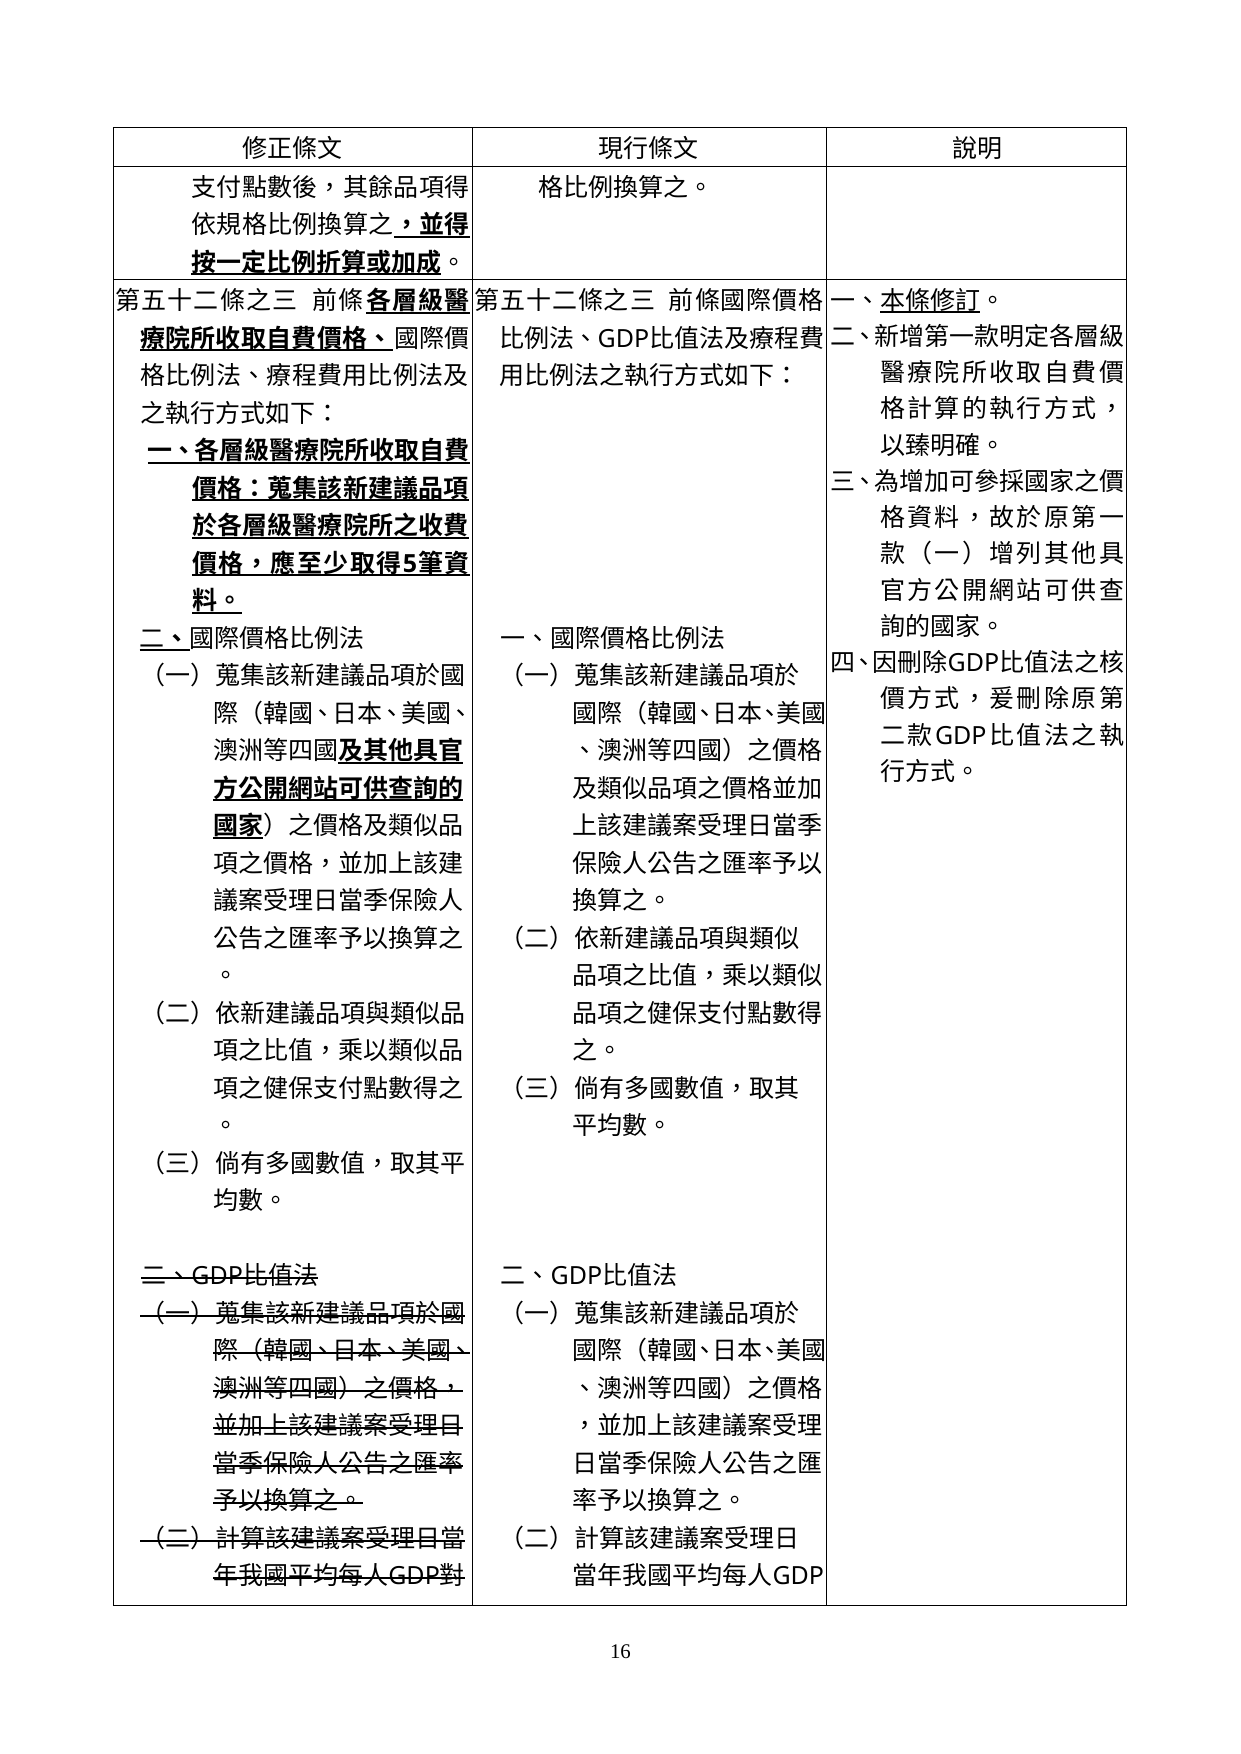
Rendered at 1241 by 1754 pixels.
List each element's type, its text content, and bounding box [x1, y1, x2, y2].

table_cell 第五十二條之三 前條各層級醫療院所收取自費價格、國際價格比例法、療程費用比例法及之執行方式如下： 一、各層級醫療院所收取自費價格：蒐集該新建議品項於各層級醫療院所之收費價格，應至少取得5筆資料。 二、國際價格比例法 （一）蒐集該新建議品項於國際（韓國、日本、美國、澳洲等四國及其他具官方公開網站可供查詢的國家）之價格及類似品項之價格，並加上該建議案受理日當季保險人公告之匯率予以換算之。 （二）依新建議品項與類似品項之比值，乘以類似品項之健保支付點數得之。 （三）倘有多國數值，取其平均數。 二、GDP比值法 （一）蒐集該新建議品項於國際（韓國、日本、美國、澳洲等四國）之價格，並加上該建議案受理日當季保險人公告之匯率予以換算之。 （二）計算該建議案受理日當年我國平均每人GDP對 [114, 280, 472, 1605]
table_cell 一、本條修訂。 二、新增第一款明定各層級醫療院所收取自費價格計算的執行方式，以臻明確。 三、為增加可參採國家之價格資料，故於原第一款（一）增列其他具官方公開網站可供查詢的國家。 四、因刪除GDP比值法之核價方式，爰刪除原第二款GDP比值法之執行方式。 [827, 280, 1126, 1605]
table_header 說明 [827, 128, 1126, 166]
table_cell [827, 167, 1126, 279]
table_cell 支付點數後，其餘品項得依規格比例換算之，並得按一定比例折算或加成。 [114, 167, 472, 279]
table_cell 第五十二條之三 前條國際價格比例法、GDP比值法及療程費用比例法之執行方式如下： 一、國際價格比例法 （一）蒐集該新建議品項於國際（韓國、日本、美國、澳洲等四國）之價格及類似品項之價格並加上該建議案受理日當季保險人公告之匯率予以換算之。 （二）依新建議品項與類似品項之比值，乘以類似品項之健保支付點數得之。 （三）倘有多國數值，取其平均數。 二、GDP比值法 （一）蒐集該新建議品項於國際（韓國、日本、美國、澳洲等四國）之價格，並加上該建議案受理日當季保險人公告之匯率予以換算之。 （二）計算該建議案受理日當年我國平均每人GDP [473, 280, 826, 1605]
table_cell 格比例換算之。 [473, 167, 826, 279]
table_header 現行條文 [473, 128, 826, 166]
table_header 修正條文 [114, 128, 472, 166]
